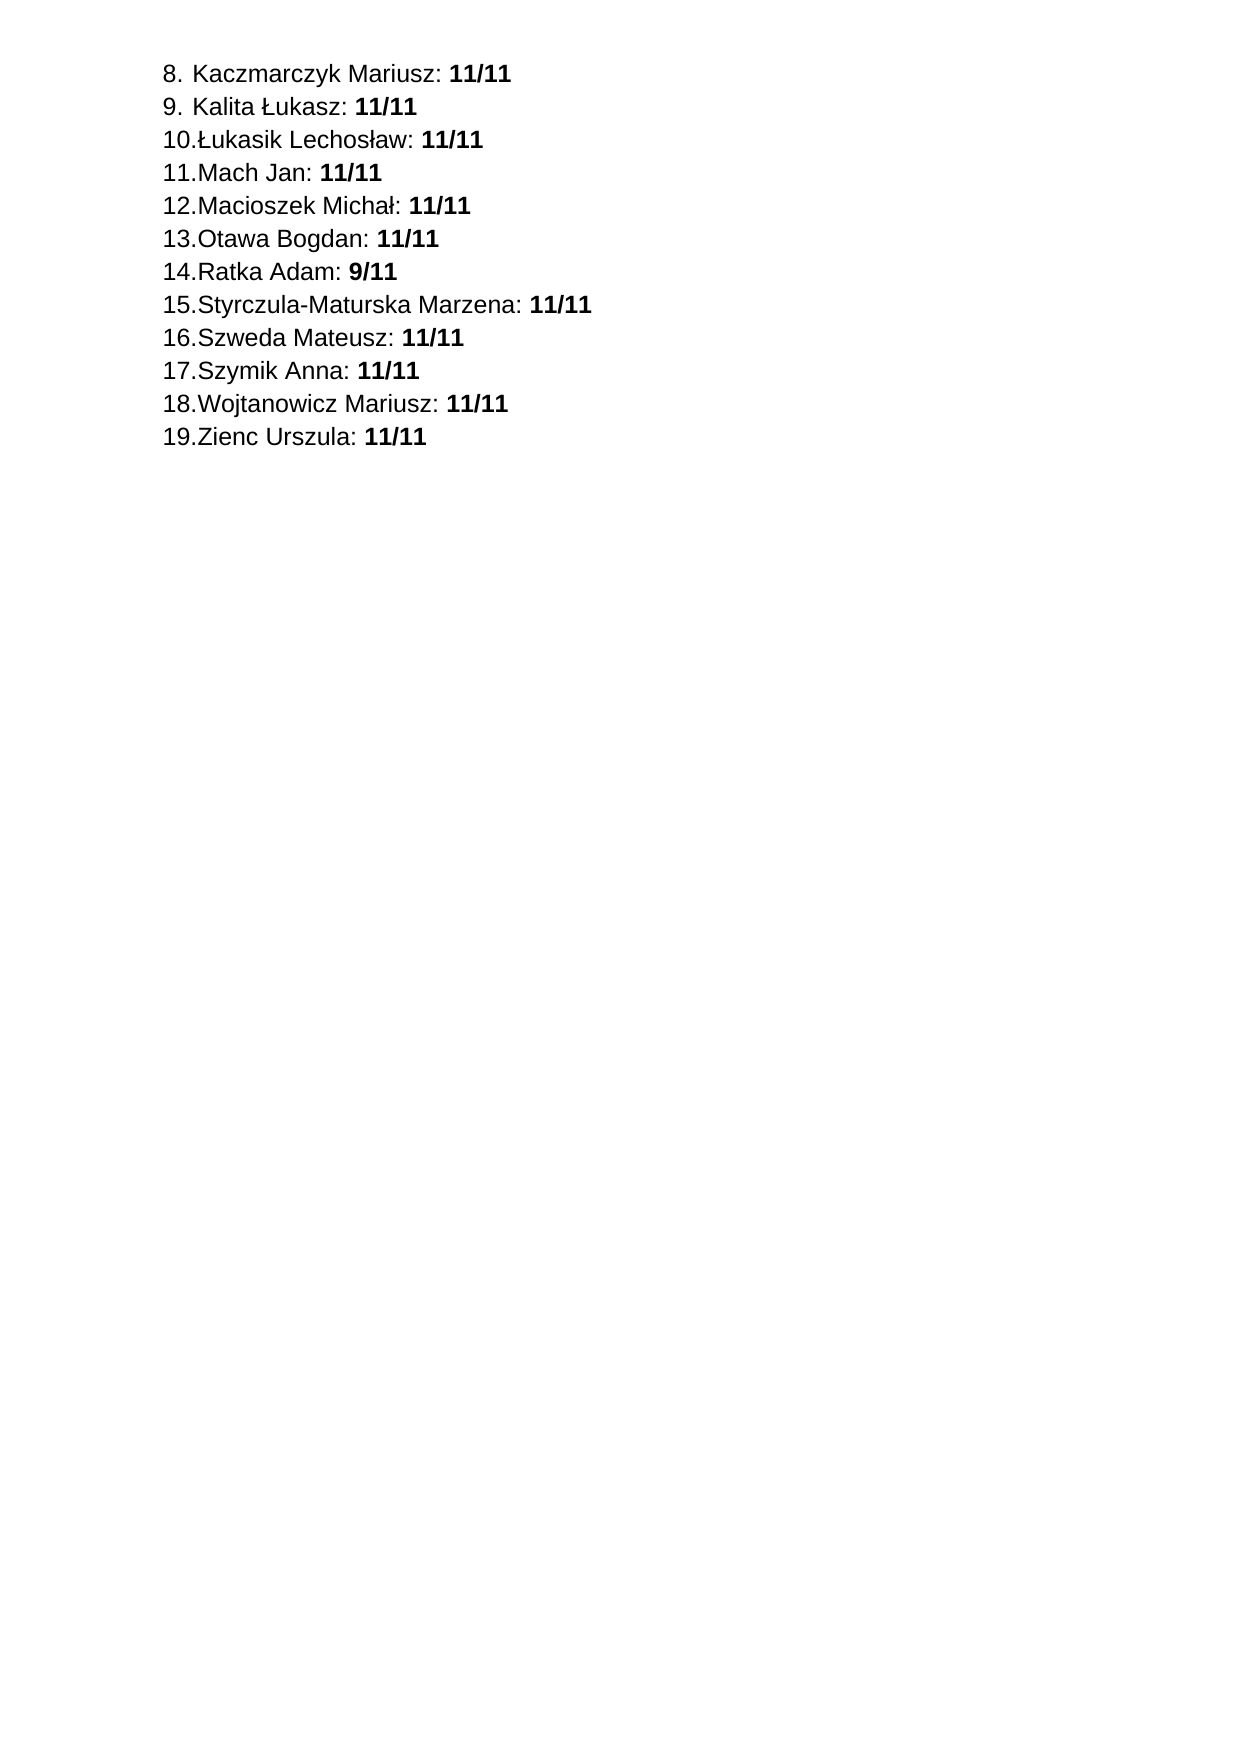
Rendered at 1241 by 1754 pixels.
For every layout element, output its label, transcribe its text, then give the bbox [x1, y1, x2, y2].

list Szymik Anna: 11/11 [162, 356, 1181, 385]
list Szweda Mateusz: 11/11 [162, 323, 1181, 352]
list Wojtanowicz Mariusz: 11/11 [162, 389, 1181, 418]
list Ratka Adam: 9/11 [162, 257, 1181, 286]
list Styrczula-Maturska Marzena: 11/11 [162, 290, 1181, 319]
list Łukasik Lechosław: 11/11 [162, 125, 1181, 154]
list Zienc Urszula: 11/11 [162, 422, 1181, 451]
list Otawa Bogdan: 11/11 [162, 224, 1181, 253]
list Mach Jan: 11/11 [162, 158, 1181, 187]
list Kaczmarczyk Mariusz: 11/11 [162, 59, 1181, 88]
list Kalita Łukasz: 11/11 [162, 92, 1181, 121]
list Macioszek Michał: 11/11 [162, 191, 1181, 220]
